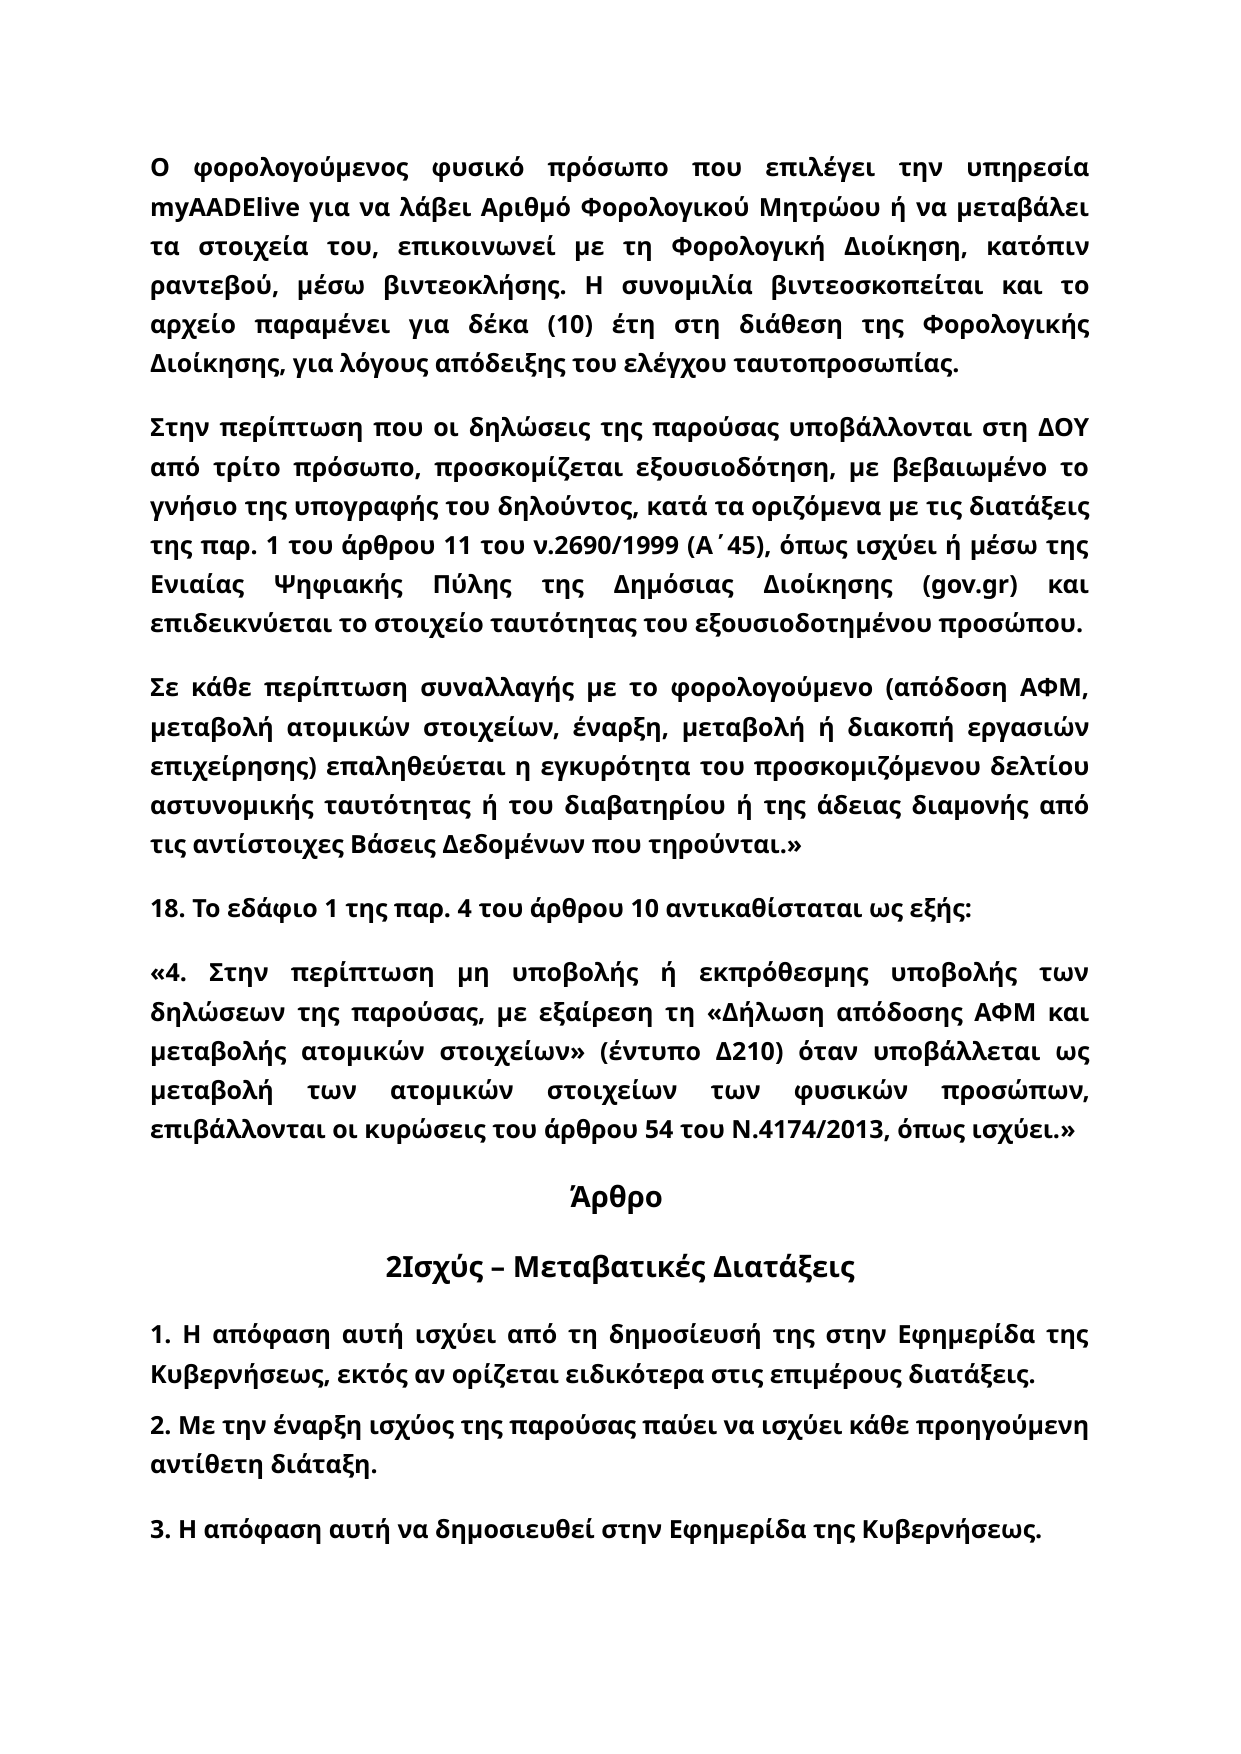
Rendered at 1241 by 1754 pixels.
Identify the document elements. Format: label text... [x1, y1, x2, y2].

subtitle Άρθρο [150, 1176, 1090, 1216]
text 18. Το εδάφιο 1 της παρ. 4 του άρθρου 10 αντικαθίσταται ως εξής: [150, 891, 1090, 925]
text 2. Με την έναρξη ισχύος της παρούσας παύει να ισχύει κάθε προηγούμενη αντίθετη διάταξη. [150, 1408, 1090, 1481]
subtitle 2Ισχύς – Μεταβατικές Διατάξεις [150, 1246, 1090, 1286]
text 1. Η απόφαση αυτή ισχύει από τη δημοσίευσή της στην Εφημερίδα της Κυβερνήσεως, εκτός αν ορίζεται ειδικότερα στις επιμέρους διατάξεις. [150, 1317, 1090, 1390]
text 3. Η απόφαση αυτή να δημοσιευθεί στην Εφημερίδα της Κυβερνήσεως. [150, 1511, 1090, 1545]
text «4. Στην περίπτωση μη υποβολής ή εκπρόθεσμης υποβολής των δηλώσεων της παρούσας, με εξαίρεση τη «Δήλωση απόδοσης ΑΦΜ και μεταβολής ατομικών στοιχείων» (έντυπο Δ210) όταν υποβάλλεται ως μεταβολή των ατομικών στοιχείων των φυσικών προσώπων, επιβάλλονται οι κυρώσεις του άρθρου 54 του Ν.4174/2013, όπως ισχύει.» [150, 955, 1090, 1146]
text Στην περίπτωση που οι δηλώσεις της παρούσας υποβάλλονται στη ΔΟΥ από τρίτο πρόσωπο, προσκομίζεται εξουσιοδότηση, με βεβαιωμένο το γνήσιο της υπογραφής του δηλούντος, κατά τα οριζόμενα με τις διατάξεις της παρ. 1 του άρθρου 11 του ν.2690/1999 (Α΄45), όπως ισχύει ή μέσω της Ενιαίας Ψηφιακής Πύλης της Δημόσιας Διοίκησης (gov.gr) και επιδεικνύεται το στοιχείο ταυτότητας του εξουσιοδοτημένου προσώπου. [150, 410, 1090, 640]
text Ο φορολογούμενος φυσικό πρόσωπο που επιλέγει την υπηρεσία myAADElive για να λάβει Αριθμό Φορολογικού Μητρώου ή να μεταβάλει τα στοιχεία του, επικοινωνεί με τη Φορολογική Διοίκηση, κατόπιν ραντεβού, μέσω βιντεοκλήσης. Η συνομιλία βιντεοσκοπείται και το αρχείο παραμένει για δέκα (10) έτη στη διάθεση της Φορολογικής Διοίκησης, για λόγους απόδειξης του ελέγχου ταυτοπροσωπίας. [150, 150, 1090, 380]
text Σε κάθε περίπτωση συναλλαγής με το φορολογούμενο (απόδοση ΑΦΜ, μεταβολή ατομικών στοιχείων, έναρξη, μεταβολή ή διακοπή εργασιών επιχείρησης) επαληθεύεται η εγκυρότητα του προσκομιζόμενου δελτίου αστυνομικής ταυτότητας ή του διαβατηρίου ή της άδειας διαμονής από τις αντίστοιχες Βάσεις Δεδομένων που τηρούνται.» [150, 670, 1090, 861]
